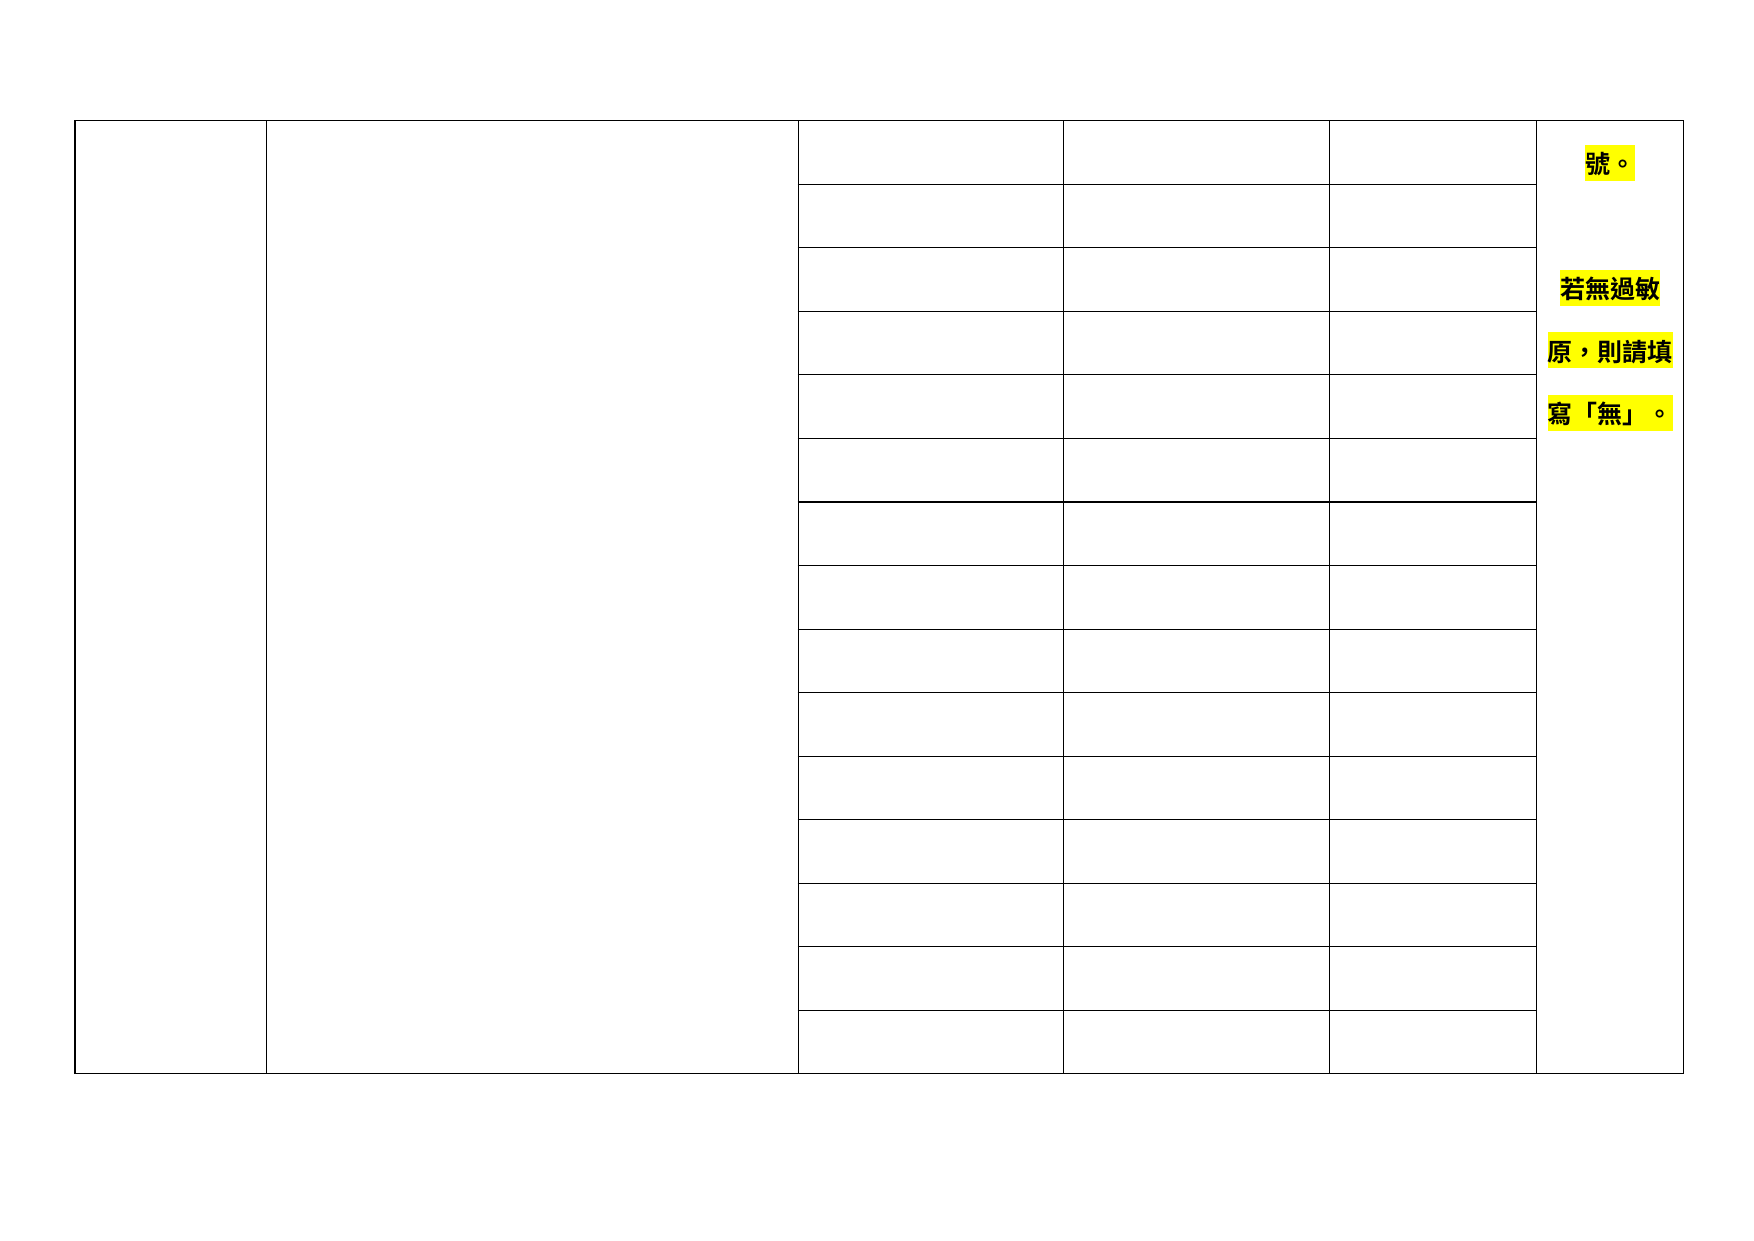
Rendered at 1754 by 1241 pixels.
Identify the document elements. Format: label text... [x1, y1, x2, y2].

table_cell [799, 566, 1063, 628]
table_cell [799, 630, 1063, 692]
table_cell [1064, 757, 1329, 819]
table_cell [799, 248, 1063, 311]
table_cell [1064, 121, 1329, 184]
table_cell [799, 439, 1063, 501]
table_cell [1330, 566, 1536, 628]
table_cell [1064, 566, 1329, 628]
table_cell [799, 1011, 1063, 1073]
table_cell [1330, 121, 1536, 184]
table_cell [1064, 185, 1329, 247]
table_cell [1064, 630, 1329, 692]
table_cell [1064, 1011, 1329, 1073]
table_cell [799, 884, 1063, 946]
table_cell [799, 757, 1063, 819]
table_cell [1330, 439, 1536, 501]
table_cell [1064, 312, 1329, 374]
table_cell [1064, 439, 1329, 501]
table_cell [1064, 503, 1329, 565]
table_cell [1330, 248, 1536, 311]
table_cell [1330, 757, 1536, 819]
table_cell [1330, 312, 1536, 374]
table_cell [1330, 503, 1536, 565]
table_cell [799, 503, 1063, 565]
table_cell [799, 693, 1063, 756]
table_cell [799, 375, 1063, 438]
table_cell [1330, 820, 1536, 883]
table_cell [1064, 820, 1329, 883]
table_cell [1064, 375, 1329, 438]
table_cell [1064, 693, 1329, 756]
table_cell [1064, 248, 1329, 311]
table_cell [799, 185, 1063, 247]
table_cell [1330, 630, 1536, 692]
table_cell [799, 121, 1063, 184]
table_cell [1330, 947, 1536, 1010]
table_cell [1330, 884, 1536, 946]
table_cell [1064, 884, 1329, 946]
table_cell [799, 947, 1063, 1010]
table_cell [267, 121, 798, 1073]
table_cell [1064, 947, 1329, 1010]
table_cell [1330, 185, 1536, 247]
table_cell [1330, 375, 1536, 438]
table_cell [76, 121, 266, 1073]
table_cell [1330, 693, 1536, 756]
table_cell [799, 820, 1063, 883]
table_cell [799, 312, 1063, 374]
table_cell [1330, 1011, 1536, 1073]
table_cell 號。 若無過敏原，則請填寫「無」。 [1537, 121, 1683, 1073]
